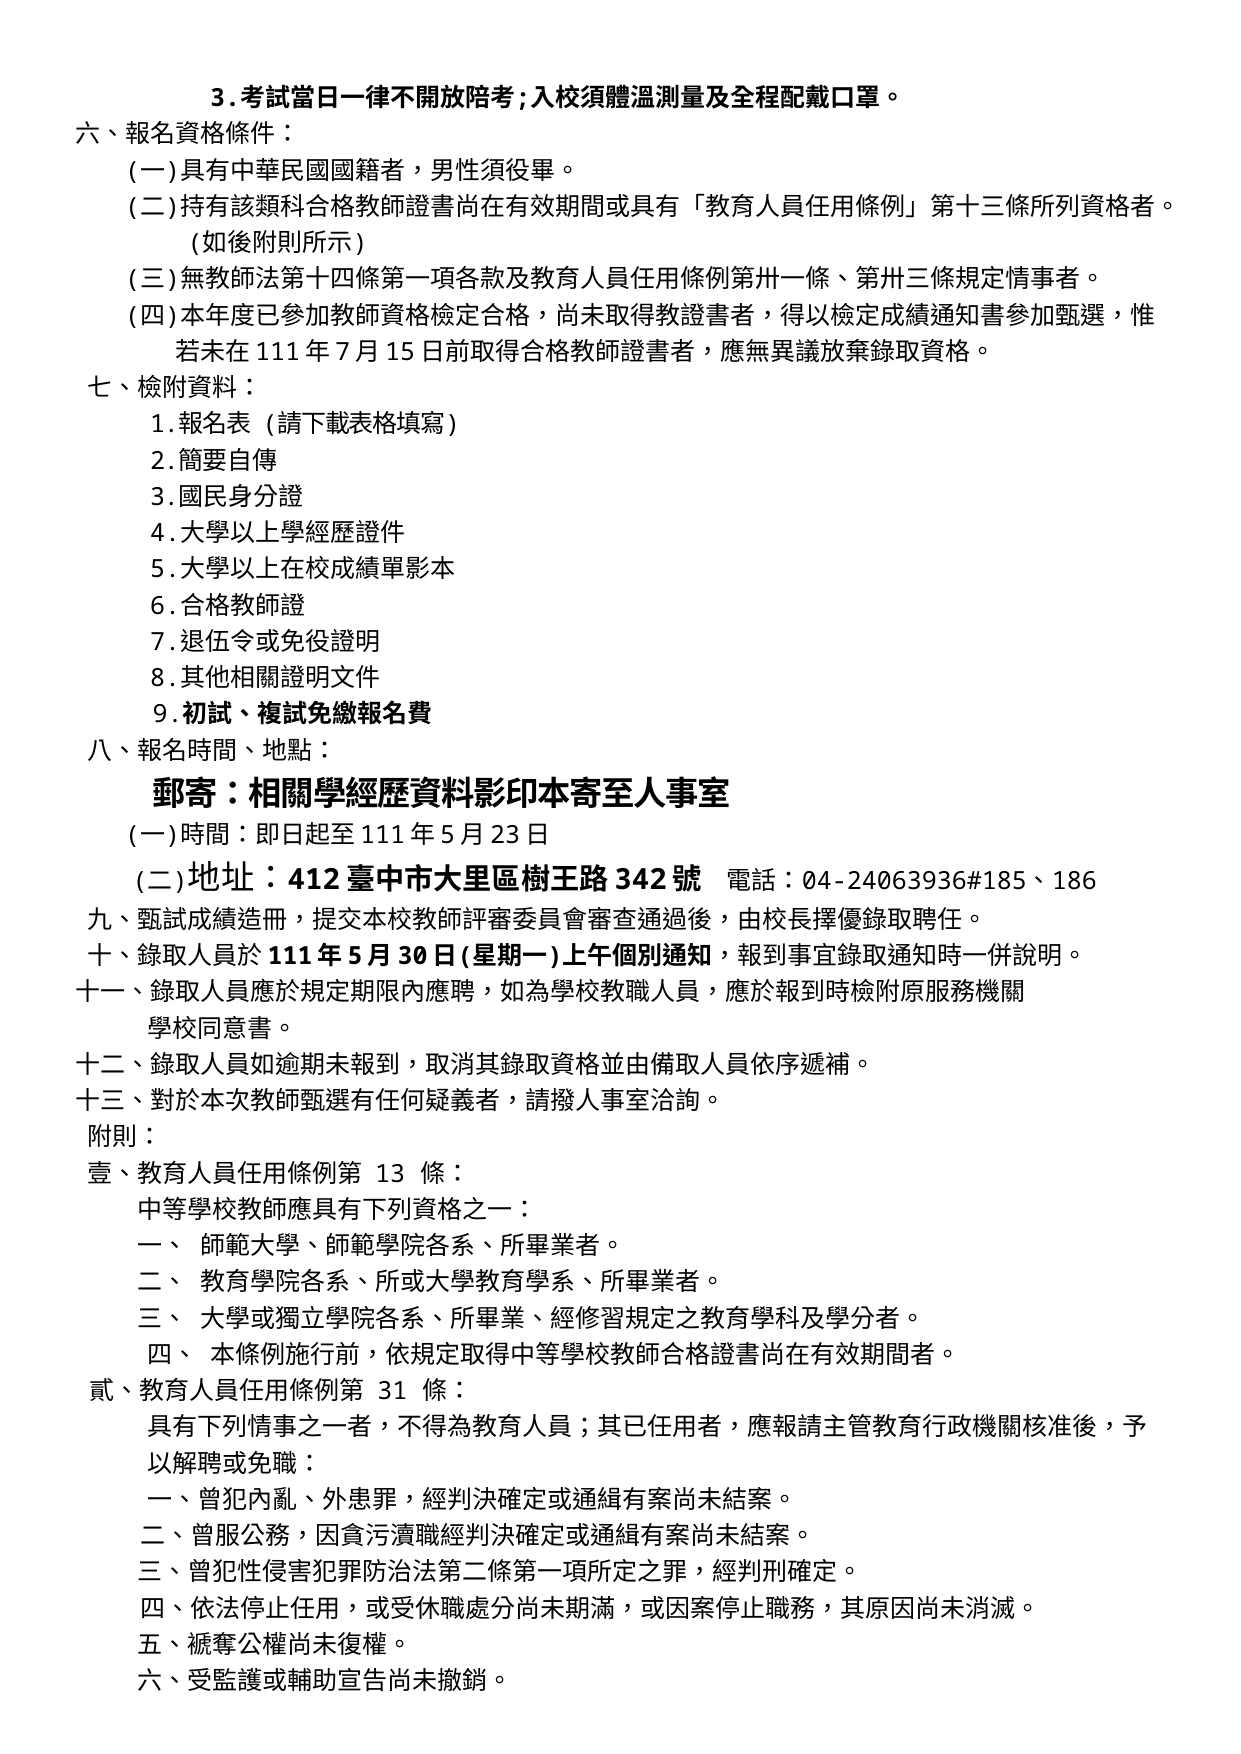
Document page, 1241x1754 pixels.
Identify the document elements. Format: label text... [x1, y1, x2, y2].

text 7.退伍令或免役證明 [75, 621, 1165, 658]
text (二)持有該類科合格教師證書尚在有效期間或具有「教育人員任用條例」第十三條所列資格者。 (如後附則所示) [125, 186, 1165, 259]
text 二、 教育學院各系、所或大學教育學系、所畢業者。 [75, 1262, 1165, 1298]
text 三、曾犯性侵害犯罪防治法第二條第一項所定之罪，經判刑確定。 [75, 1552, 1165, 1588]
text 十三、對於本次教師甄選有任何疑義者，請撥人事室洽詢。 [75, 1081, 1165, 1117]
text 壹、教育人員任用條例第 13 條： [75, 1153, 1165, 1189]
text (三)無教師法第十四條第一項各款及教育人員任用條例第卅一條、第卅三條規定情事者。 [125, 259, 1165, 295]
text 七、檢附資料： [75, 368, 1165, 404]
text 五、褫奪公權尚未復權。 [75, 1624, 1165, 1661]
text (二)地址：412臺中市大里區樹王路342號 電話：04-24063936#185、186 [75, 851, 1165, 899]
text 6.合格教師證 [75, 585, 1165, 621]
text 六、受監護或輔助宣告尚未撤銷。 [75, 1661, 1165, 1697]
text (一)具有中華民國國籍者，男性須役畢。 [75, 150, 1165, 186]
text 十、錄取人員於111年5月30日(星期一)上午個別通知，報到事宜錄取通知時一併說明。 [75, 936, 1165, 972]
text 貳、教育人員任用條例第 31 條： [89, 1371, 1165, 1407]
text 九、甄試成績造冊，提交本校教師評審委員會審查通過後，由校長擇優錄取聘任。 [75, 899, 1165, 936]
text 學校同意書。 [147, 1008, 1165, 1044]
text 3.國民身分證 [75, 476, 1165, 513]
text 4.大學以上學經歷證件 [75, 513, 1165, 549]
text 9.初試、複試免繳報名費 [75, 694, 1165, 730]
text 2.簡要自傳 [75, 440, 1165, 476]
text 附則： [75, 1117, 1165, 1153]
text 八、報名時間、地點： [75, 730, 1165, 766]
text 郵寄：相關學經歷資料影印本寄至人事室 [75, 766, 1165, 815]
text 8.其他相關證明文件 [75, 658, 1165, 694]
text 1.報名表 (請下載表格填寫) [75, 404, 1165, 440]
text 十二、錄取人員如逾期未報到，取消其錄取資格並由備取人員依序遞補。 [75, 1044, 1165, 1081]
text 六、報名資格條件： [75, 114, 1165, 150]
text 三、 大學或獨立學院各系、所畢業、經修習規定之教育學科及學分者。 [75, 1298, 1165, 1334]
text 一、 師範大學、師範學院各系、所畢業者。 [75, 1226, 1165, 1262]
text 一、曾犯內亂、外患罪，經判決確定或通緝有案尚未結案。 [75, 1479, 1165, 1516]
text 3.考試當日一律不開放陪考;入校須體溫測量及全程配戴口罩。 [75, 78, 1165, 114]
text 四、 本條例施行前，依規定取得中等學校教師合格證書尚在有效期間者。 [75, 1334, 1165, 1371]
text 5.大學以上在校成績單影本 [75, 549, 1165, 585]
text 具有下列情事之一者，不得為教育人員；其已任用者，應報請主管教育行政機關核准後，予以解聘或免職： [147, 1407, 1165, 1479]
text 中等學校教師應具有下列資格之一： [75, 1189, 1165, 1226]
text 四、依法停止任用，或受休職處分尚未期滿，或因案停止職務，其原因尚未消滅。 [75, 1588, 1165, 1624]
text 十一、錄取人員應於規定期限內應聘，如為學校教職人員，應於報到時檢附原服務機關 [75, 972, 1165, 1008]
text 二、曾服公務，因貪污瀆職經判決確定或通緝有案尚未結案。 [75, 1516, 1165, 1552]
text (一)時間：即日起至111年5月23日 [75, 815, 1165, 851]
text (四)本年度已參加教師資格檢定合格，尚未取得教證書者，得以檢定成績通知書參加甄選，惟若未在111年7月15日前取得合格教師證書者，應無異議放棄錄取資格。 [125, 295, 1165, 368]
